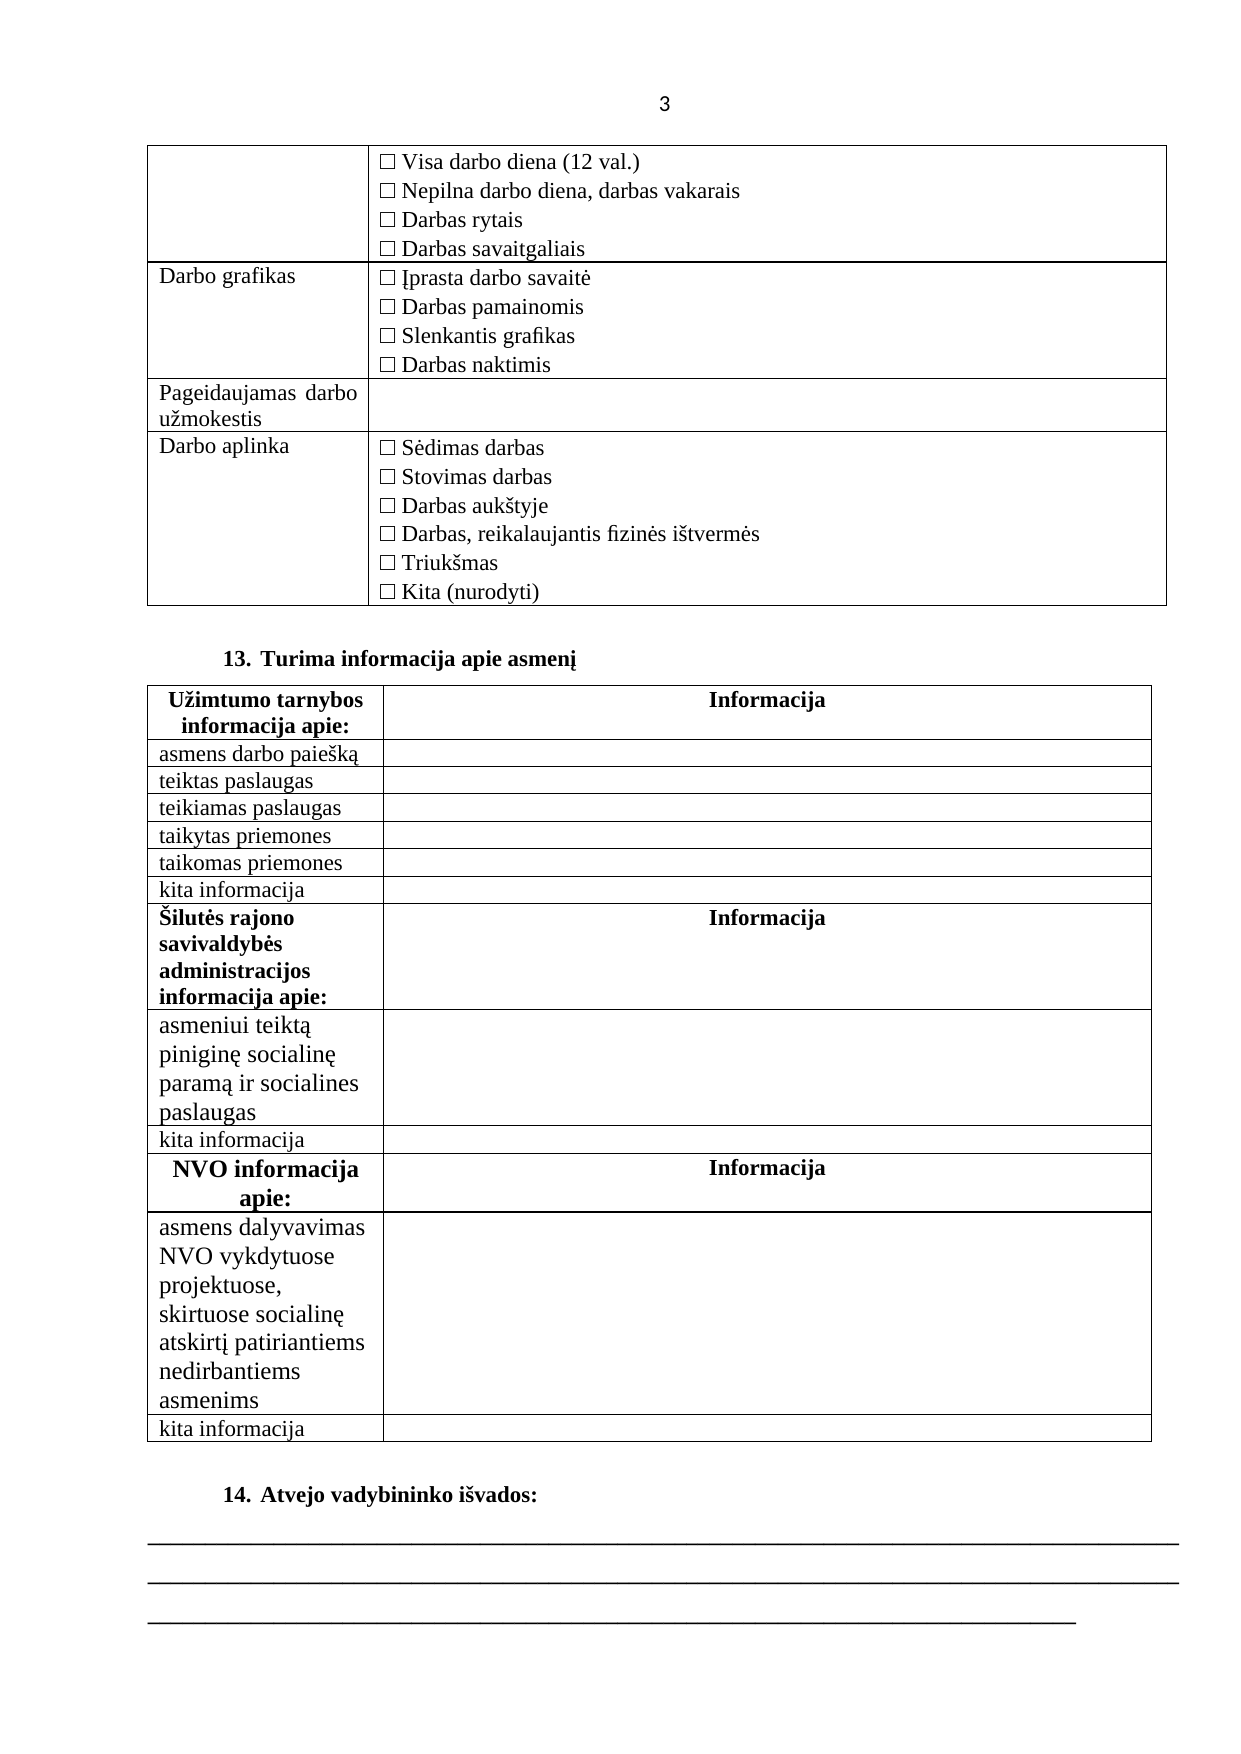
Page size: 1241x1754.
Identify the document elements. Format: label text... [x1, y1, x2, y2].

table_cell [384, 849, 1151, 876]
table_cell NVO informacija apie: [148, 1154, 383, 1211]
table_cell [148, 146, 368, 261]
table_cell kita informacija [148, 1415, 383, 1441]
text 13. Turima informacija apie asmenį [223, 645, 1181, 672]
text _____________________________________________________________________________________________________________________________________________________________________________________________________________________________________________________________________ [148, 1521, 1181, 1626]
table_cell □ Sėdimas darbas □ Stovimas darbas □ Darbas aukštyje □ Darbas, reikalaujantis ﬁzinės ištvermės □ Triukšmas □ Kita (nurodyti) [369, 432, 1166, 605]
table_header Užimtumo tarnybos informacija apie: [148, 686, 383, 738]
table_cell Šilutės rajono savivaldybės administracijos informacija apie: [148, 904, 383, 1009]
table_cell [384, 794, 1151, 821]
table_cell teiktas paslaugas [148, 767, 383, 793]
table_cell [384, 1415, 1151, 1441]
table_cell Informacija [384, 904, 1151, 1009]
table_cell Pageidaujamas darbo užmokestis [148, 379, 368, 431]
table_cell asmens darbo paiešką [148, 740, 383, 766]
table_cell [369, 379, 1166, 431]
table_cell Darbo grafikas [148, 263, 368, 377]
table_cell □ Įprasta darbo savaitė □ Darbas pamainomis □ Slenkantis graﬁkas □ Darbas naktimis [369, 263, 1166, 377]
table_cell [384, 1010, 1151, 1125]
table_cell taikytas priemones [148, 822, 383, 848]
table_cell taikomas priemones [148, 849, 383, 876]
table_cell [384, 877, 1151, 903]
table_cell [384, 740, 1151, 766]
table_cell kita informacija [148, 877, 383, 903]
table_cell [384, 1213, 1151, 1414]
table_cell kita informacija [148, 1126, 383, 1153]
table_cell asmeniui teiktą piniginę socialinę paramą ir socialines paslaugas [148, 1010, 383, 1125]
table_header Informacija [384, 686, 1151, 738]
table_cell Darbo aplinka [148, 432, 368, 605]
table_cell [384, 767, 1151, 793]
table_cell [384, 822, 1151, 848]
table_cell Informacija [384, 1154, 1151, 1211]
table_cell [854, 146, 1166, 261]
table_cell □ Visa darbo diena (12 val.) □ Nepilna darbo diena, darbas vakarais □ Darbas rytais □ Darbas savaitgaliais [369, 146, 854, 261]
table_cell teikiamas paslaugas [148, 794, 383, 821]
text 14. Atvejo vadybininko išvados: [223, 1482, 1181, 1508]
table_cell [384, 1126, 1151, 1153]
table_cell asmens dalyvavimas NVO vykdytuose projektuose, skirtuose socialinę atskirtį patiriantiems nedirbantiems asmenims [148, 1213, 383, 1414]
